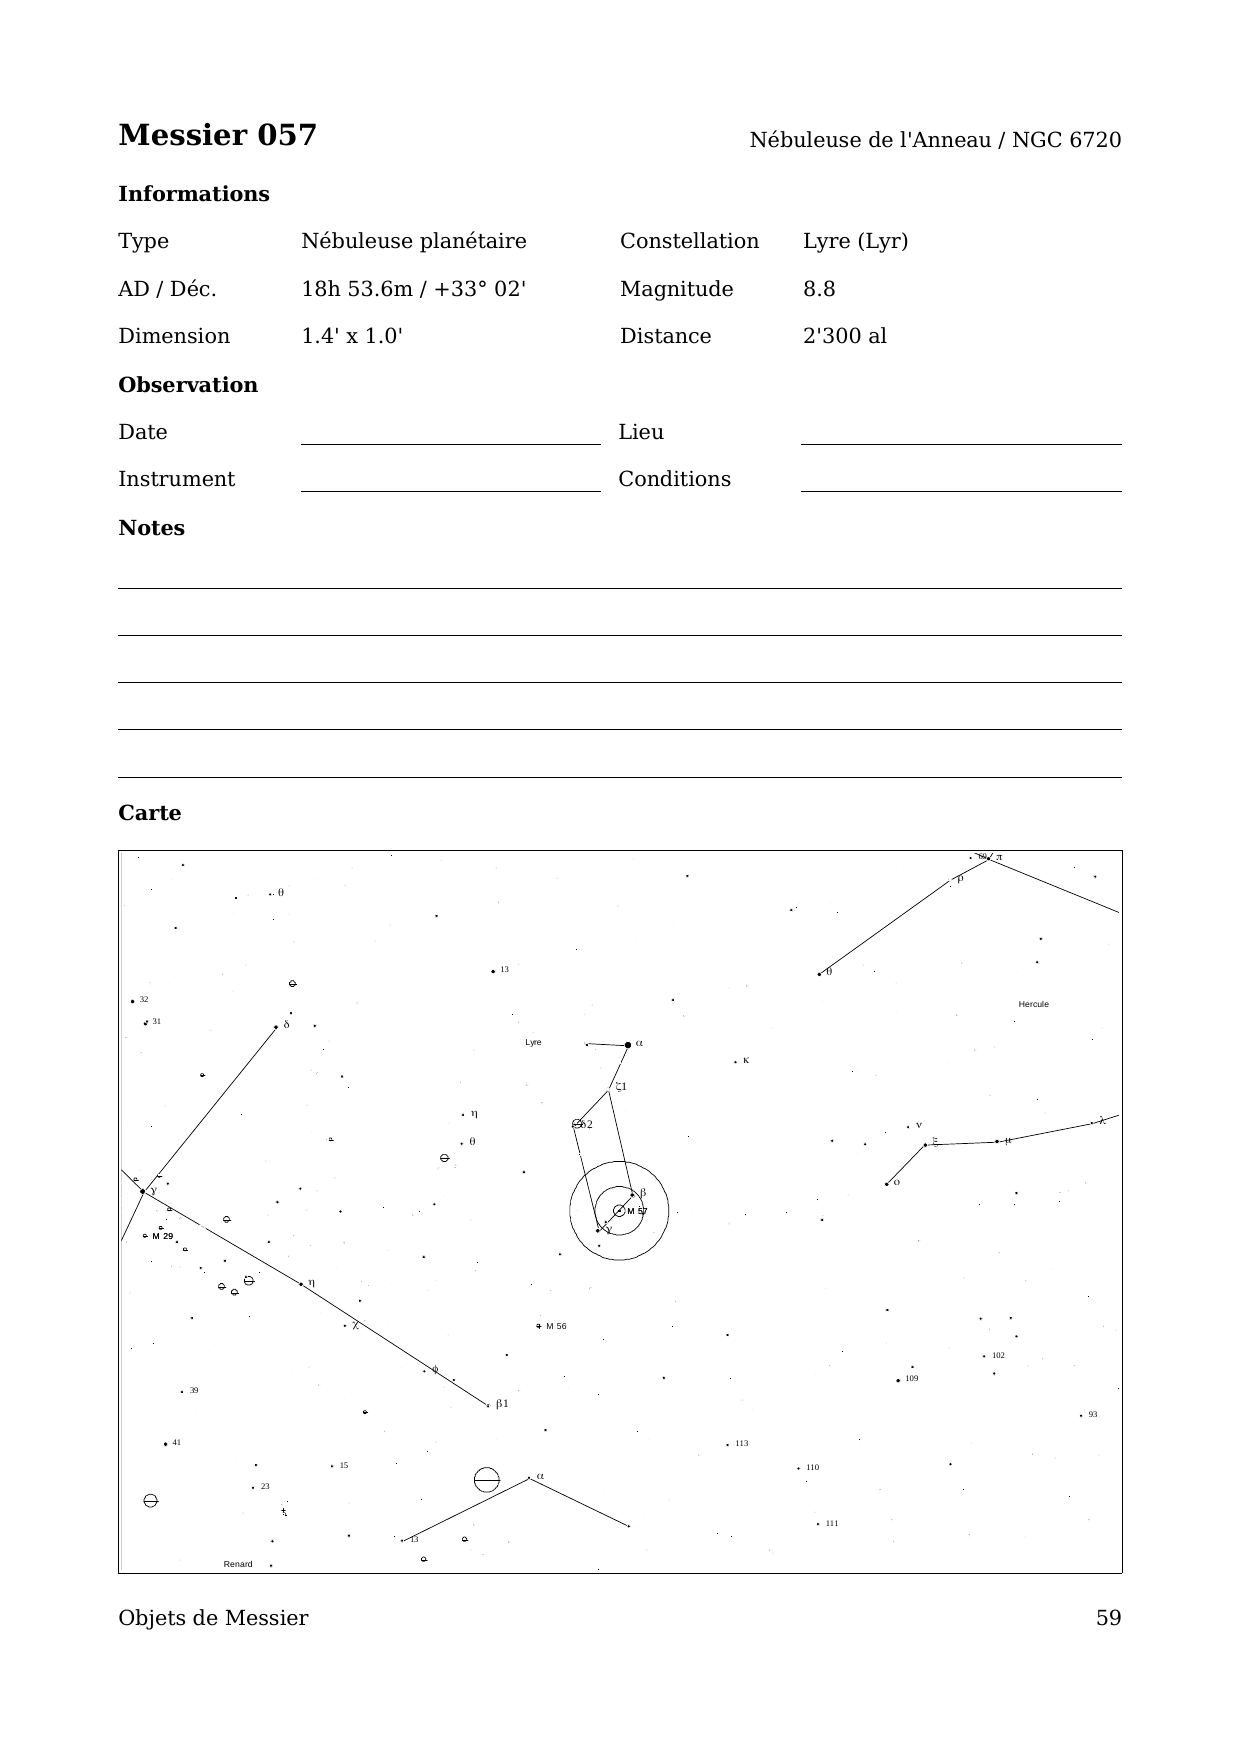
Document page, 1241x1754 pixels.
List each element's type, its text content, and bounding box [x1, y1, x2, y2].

table_header Lyre (Lyr) [803, 206, 1122, 254]
text Notes [118, 516, 1122, 540]
table_cell Dimension [118, 301, 301, 348]
table_cell 18h 53.6m / +33° 02' [301, 254, 620, 301]
table_header Messier 057 [118, 118, 620, 153]
table_cell 1.4' x 1.0' [301, 301, 620, 348]
table_cell Conditions [618, 444, 801, 492]
table_header Lieu [618, 397, 801, 444]
table_cell [118, 683, 1122, 729]
table_cell [301, 445, 601, 491]
table_cell [118, 730, 1122, 777]
table_header [801, 397, 1122, 444]
table_cell [801, 445, 1122, 491]
table_header [119, 851, 1122, 1573]
table_cell [601, 444, 618, 492]
table_cell Instrument [118, 444, 301, 492]
text Observation [118, 372, 1122, 397]
table_header Date [118, 397, 301, 444]
table_header [301, 397, 601, 444]
table_header Type [118, 206, 301, 254]
table_cell 2'300 al [803, 301, 1122, 348]
table_header [118, 540, 1122, 588]
table_cell [118, 636, 1122, 682]
table_cell 8.8 [803, 254, 1122, 301]
table_header Nébuleuse planétaire [301, 206, 620, 254]
table_header [601, 397, 618, 444]
table_cell [118, 589, 1122, 635]
table_cell Distance [620, 301, 803, 348]
text Informations [118, 182, 1122, 206]
table_header Nébuleuse de l'Anneau / NGC 6720 [620, 118, 1122, 153]
table_cell Magnitude [620, 254, 803, 301]
text Carte [118, 801, 1122, 826]
table_cell AD / Déc. [118, 254, 301, 301]
table_header Constellation [620, 206, 803, 254]
